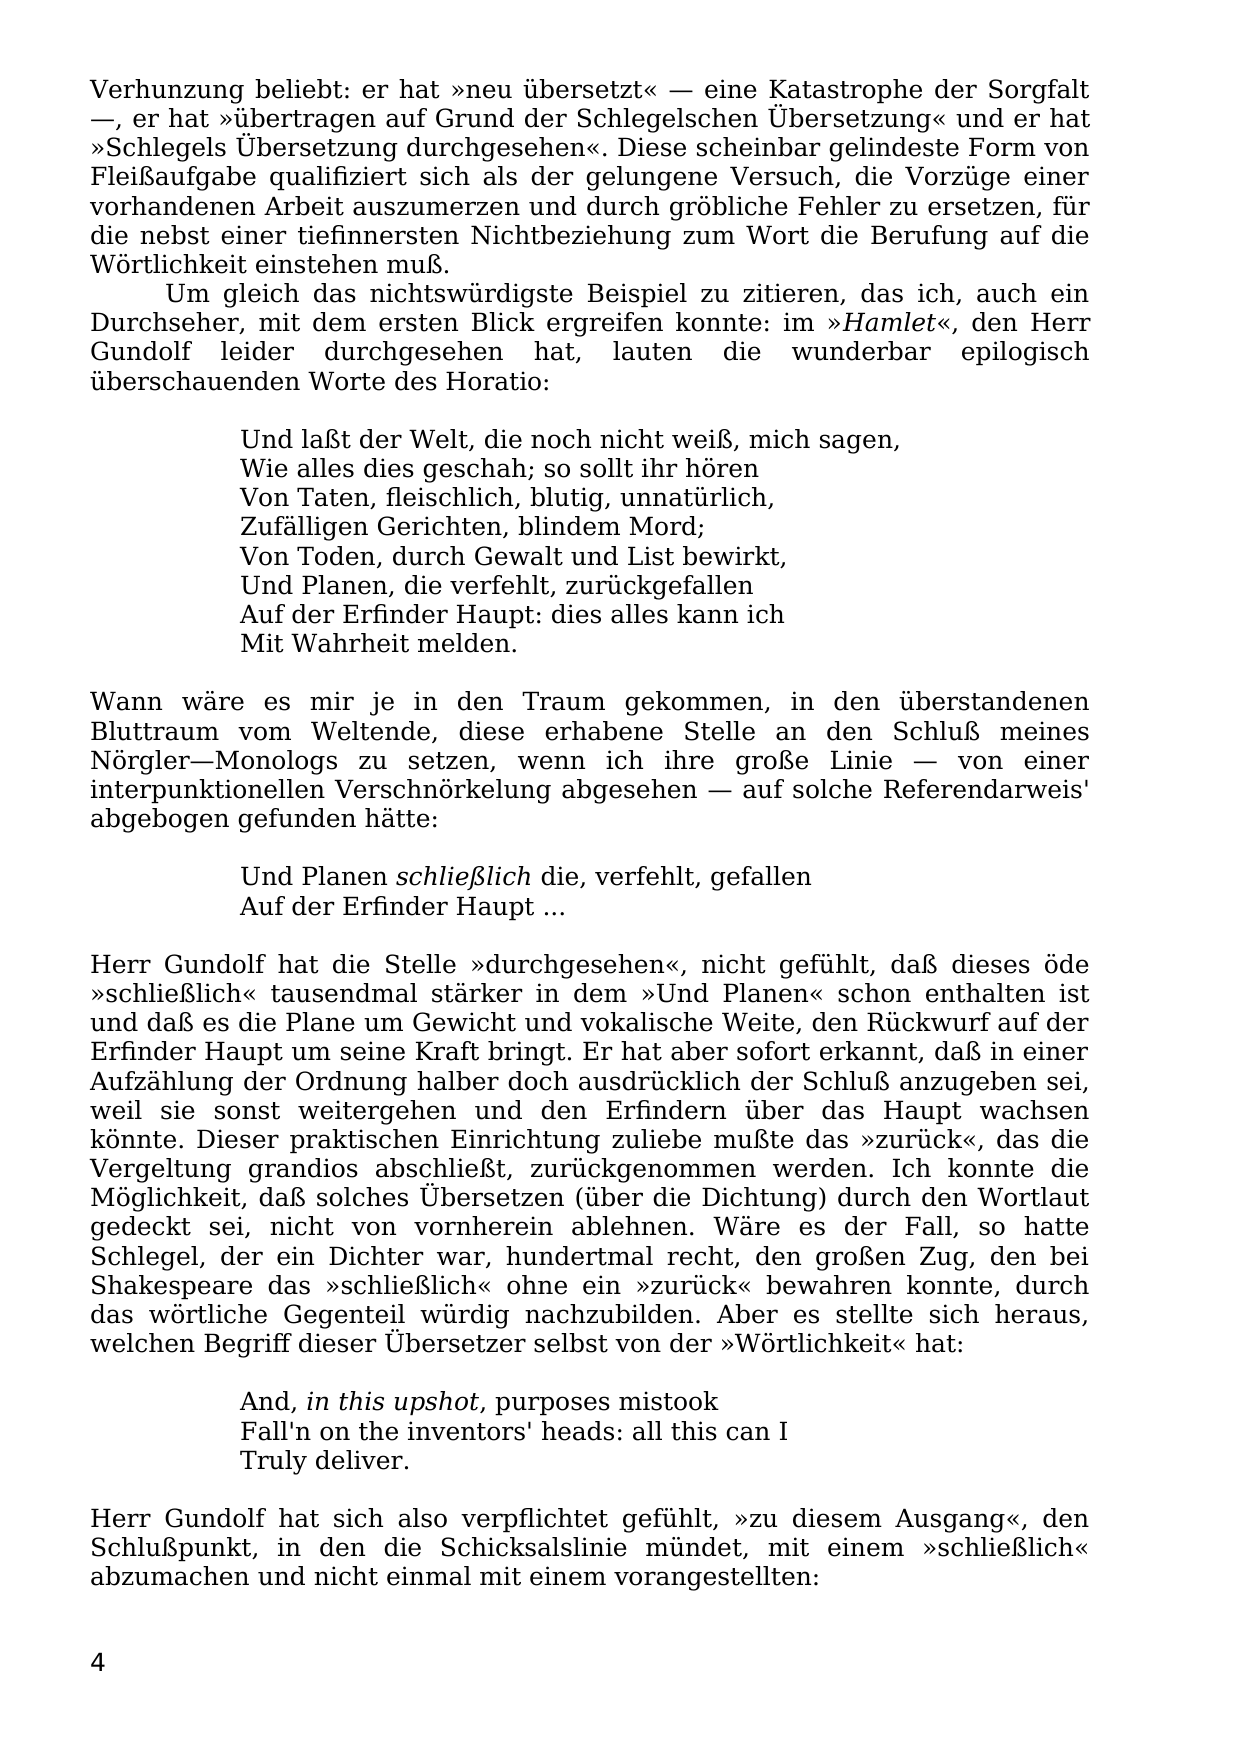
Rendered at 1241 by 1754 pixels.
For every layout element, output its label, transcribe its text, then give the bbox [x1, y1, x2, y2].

text Wie alles dies geschah; so sollt ihr hören [240, 454, 1091, 483]
text Truly deliver. [240, 1446, 1091, 1475]
text Von Taten, fleischlich, blutig, unnatürlich, [240, 483, 1091, 512]
text Mit Wahrheit melden. [240, 629, 1091, 658]
text Herr Gundolf hat sich also verpflichtet gefühlt, »zu diesem Ausgang«, den Schlußpunkt, in den die Schicksalslinie mündet, mit einem »schließlich« abzumachen und nicht einmal mit einem vorangestellten: [90, 1504, 1091, 1592]
text Und Planen schließlich die, verfehlt, gefallen [240, 862, 1091, 892]
text Und Planen, die verfehlt, zurückgefallen [240, 571, 1091, 600]
text Um gleich das nichtswürdigste Beispiel zu zitieren, das ich, auch ein Durchseher, mit dem ersten Blick ergreifen konnte: im »Hamlet«, den Herr Gundolf leider durchgesehen hat, lauten die wunderbar epilogisch überschauenden Worte des Horatio: [90, 279, 1091, 396]
text Herr Gundolf hat die Stelle »durchgesehen«, nicht gefühlt, daß dieses öde »schließlich« tausendmal stärker in dem »Und Planen« schon enthalten ist und daß es die Plane um Gewicht und vokalische Weite, den Rückwurf auf der Erfinder Haupt um seine Kraft bringt. Er hat aber sofort erkannt, daß in einer Aufzählung der Ordnung halber doch ausdrücklich der Schluß anzugeben sei, weil sie sonst weitergehen und den Erfindern über das Haupt wachsen könnte. Dieser praktischen Einrichtung zuliebe mußte das »zurück«, das die Vergeltung grandios abschließt, zurückgenommen werden. Ich konnte die Möglichkeit, daß solches Übersetzen (über die Dichtung) durch den Wortlaut gedeckt sei, nicht von vornherein ablehnen. Wäre es der Fall, so hatte Schlegel, der ein Dichter war, hundertmal recht, den großen Zug, den bei Shakespeare das »schließlich« ohne ein »zurück« bewahren konnte, durch das wörtliche Gegenteil würdig nachzubilden. Aber es stellte sich heraus, welchen Begriff dieser Übersetzer selbst von der »Wörtlichkeit« hat: [90, 950, 1091, 1358]
text Und laßt der Welt, die noch nicht weiß, mich sagen, [240, 425, 1091, 454]
text Zufälligen Gerichten, blindem Mord; [240, 512, 1091, 542]
text Wann wäre es mir je in den Traum gekommen, in den überstandenen Bluttraum vom Weltende, diese erhabene Stelle an den Schluß meines Nörgler—Monologs zu setzen, wenn ich ihre große Linie — von einer interpunktionellen Verschnörkelung abgesehen — auf solche Referendarweis' abgebogen gefunden hätte: [90, 687, 1091, 833]
text Von Toden, durch Gewalt und List bewirkt, [240, 542, 1091, 571]
text Fall'n on the inventors' heads: all this can I [240, 1417, 1091, 1446]
text Auf der Erfinder Haupt: dies alles kann ich [240, 600, 1091, 629]
text And, in this upshot, purposes mistook [240, 1387, 1091, 1417]
text Verhunzung beliebt: er hat »neu übersetzt« — eine Katastrophe der Sorgfalt —, er hat »übertragen auf Grund der Schlegelschen Über­setzung« und er hat »Schlegels Übersetzung durchgesehen«. Diese scheinbar gelindeste Form von Fleißaufgabe qualifiziert sich als der gelungene Versuch, die Vorzüge einer vorhandenen Arbeit auszumerzen und durch gröbliche Fehler zu ersetzen, für die nebst einer tiefinnersten Nichtbeziehung zum Wort die Berufung auf die Wörtlichkeit einstehen muß. [90, 75, 1091, 279]
text Auf der Erfinder Haupt ... [240, 892, 1091, 921]
